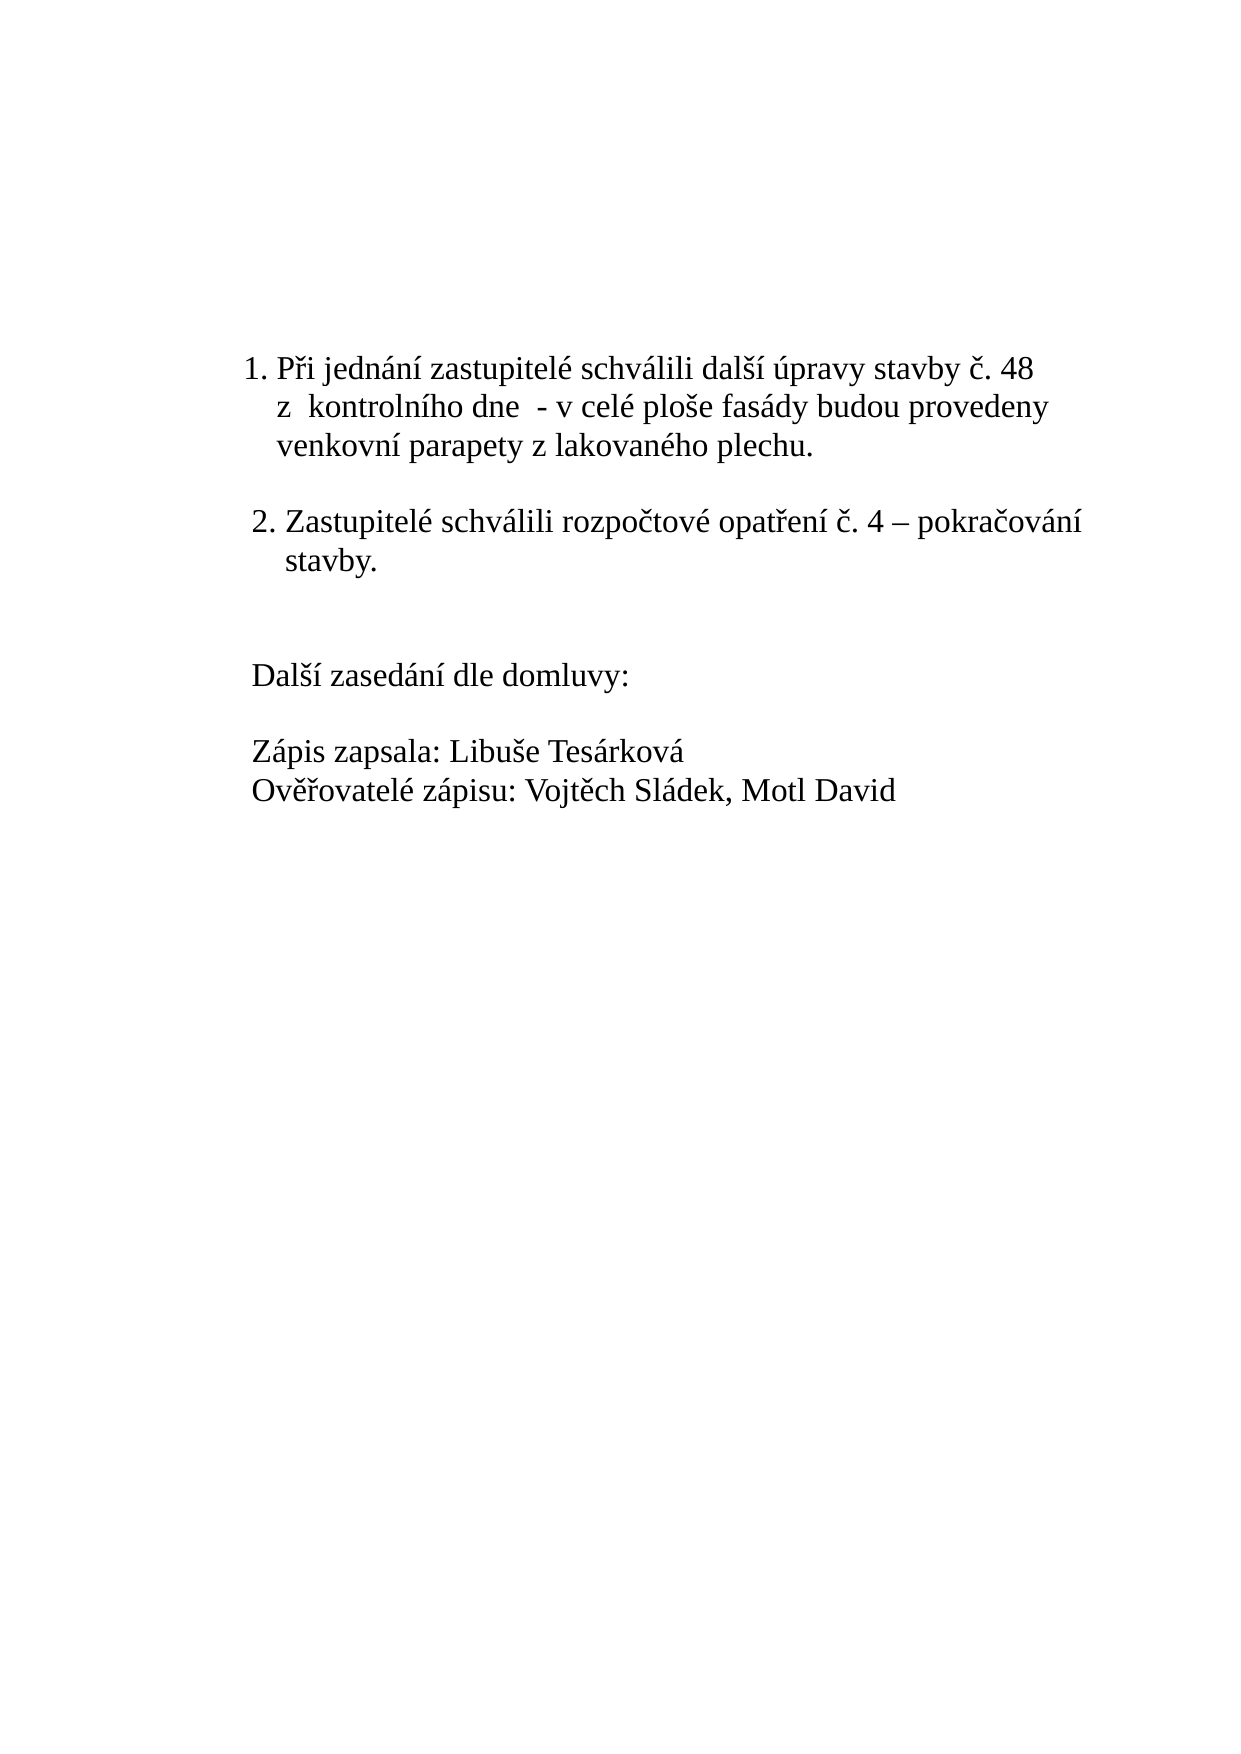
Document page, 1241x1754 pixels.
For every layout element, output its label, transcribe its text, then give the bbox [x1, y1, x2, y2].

text Další zasedání dle domluvy: [118, 655, 1122, 693]
text Zápis zapsala: Libuše Tesárková [118, 731, 1122, 770]
text 2. Zastupitelé schválili rozpočtové opatření č. 4 – pokračování [118, 501, 1122, 540]
text Ověřovatelé zápisu: Vojtěch Sládek, Motl David [118, 770, 1122, 808]
text stavby. [118, 540, 1122, 578]
text venkovní parapety z lakovaného plechu. [118, 425, 1122, 463]
text z kontrolního dne - v celé ploše fasády budou provedeny [118, 386, 1122, 425]
text 1. Při jednání zastupitelé schválili další úpravy stavby č. 48 [118, 348, 1122, 386]
